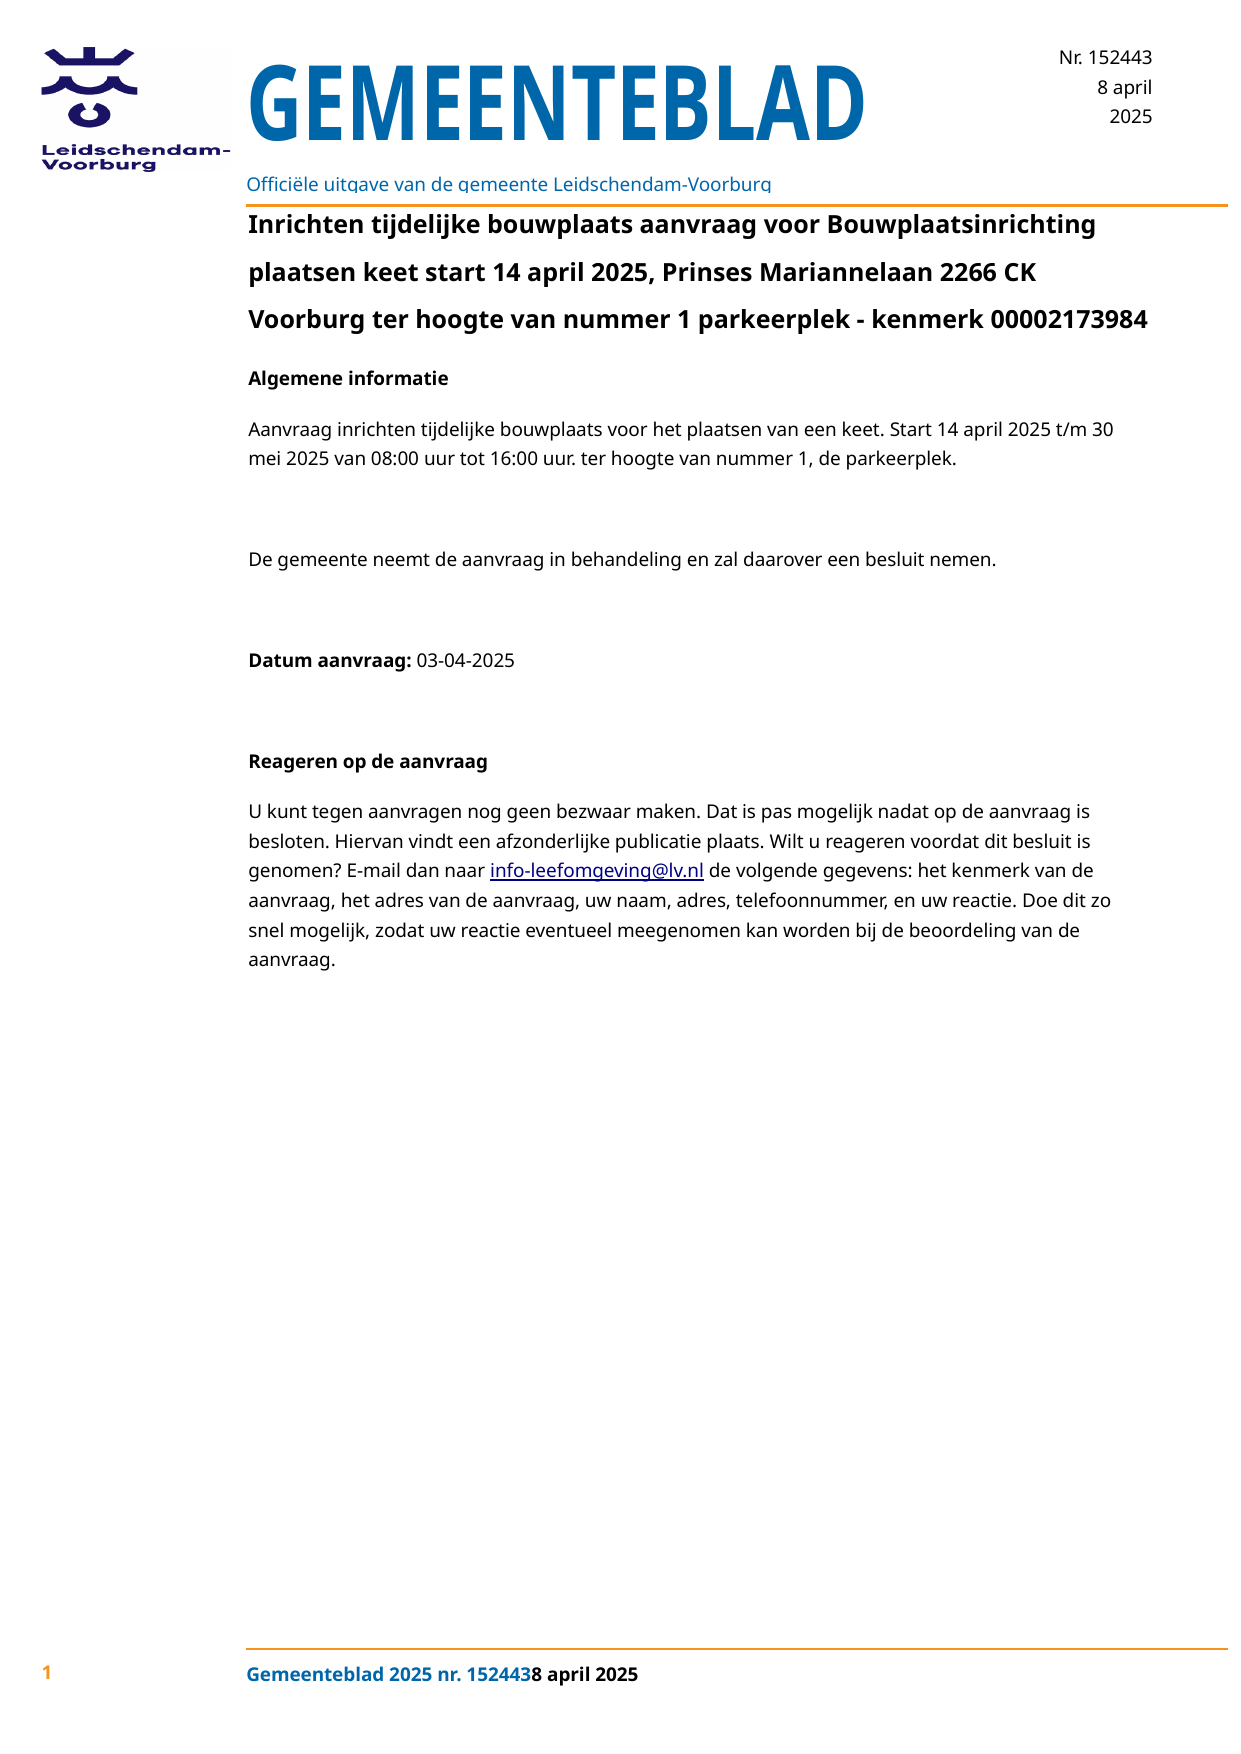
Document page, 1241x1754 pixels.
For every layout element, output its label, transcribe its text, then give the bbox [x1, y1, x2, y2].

text Reageren op de aanvraag [248, 748, 1152, 774]
picture [41, 47, 231, 172]
text Inrichten tijdelijke bouwplaats aanvraag voor Bouwplaatsinrichting plaatsen keet start 14 april 2025, Prinses Mariannelaan 2266 CK Voorburg ter hoogte van nummer 1 parkeerplek - kenmerk 00002173984 [248, 207, 1152, 336]
text Algemene informatie [248, 366, 1152, 391]
text Datum aanvraag: 03-04-2025 [248, 647, 1152, 673]
text U kunt tegen aanvragen nog geen bezwaar maken. Dat is pas mogelijk nadat op de aanvraag is besloten. Hiervan vindt een afzonderlijke publicatie plaats. Wilt u reageren voordat dit besluit is genomen? E-mail dan naar info-leefomgeving@lv.nl de volgende gegevens: het kenmerk van de aanvraag, het adres van de aanvraag, uw naam, adres, telefoonnummer, en uw reactie. Doe dit zo snel mogelijk, zodat uw reactie eventueel meegenomen kan worden bij de beoordeling van de aanvraag. [248, 798, 1152, 972]
text De gemeente neemt de aanvraag in behandeling en zal daarover een besluit nemen. [248, 546, 1152, 572]
text Aanvraag inrichten tijdelijke bouwplaats voor het plaatsen van een keet. Start 14 april 2025 t/m 30 mei 2025 van 08:00 uur tot 16:00 uur. ter hoogte van nummer 1, de parkeerplek. [248, 416, 1152, 471]
